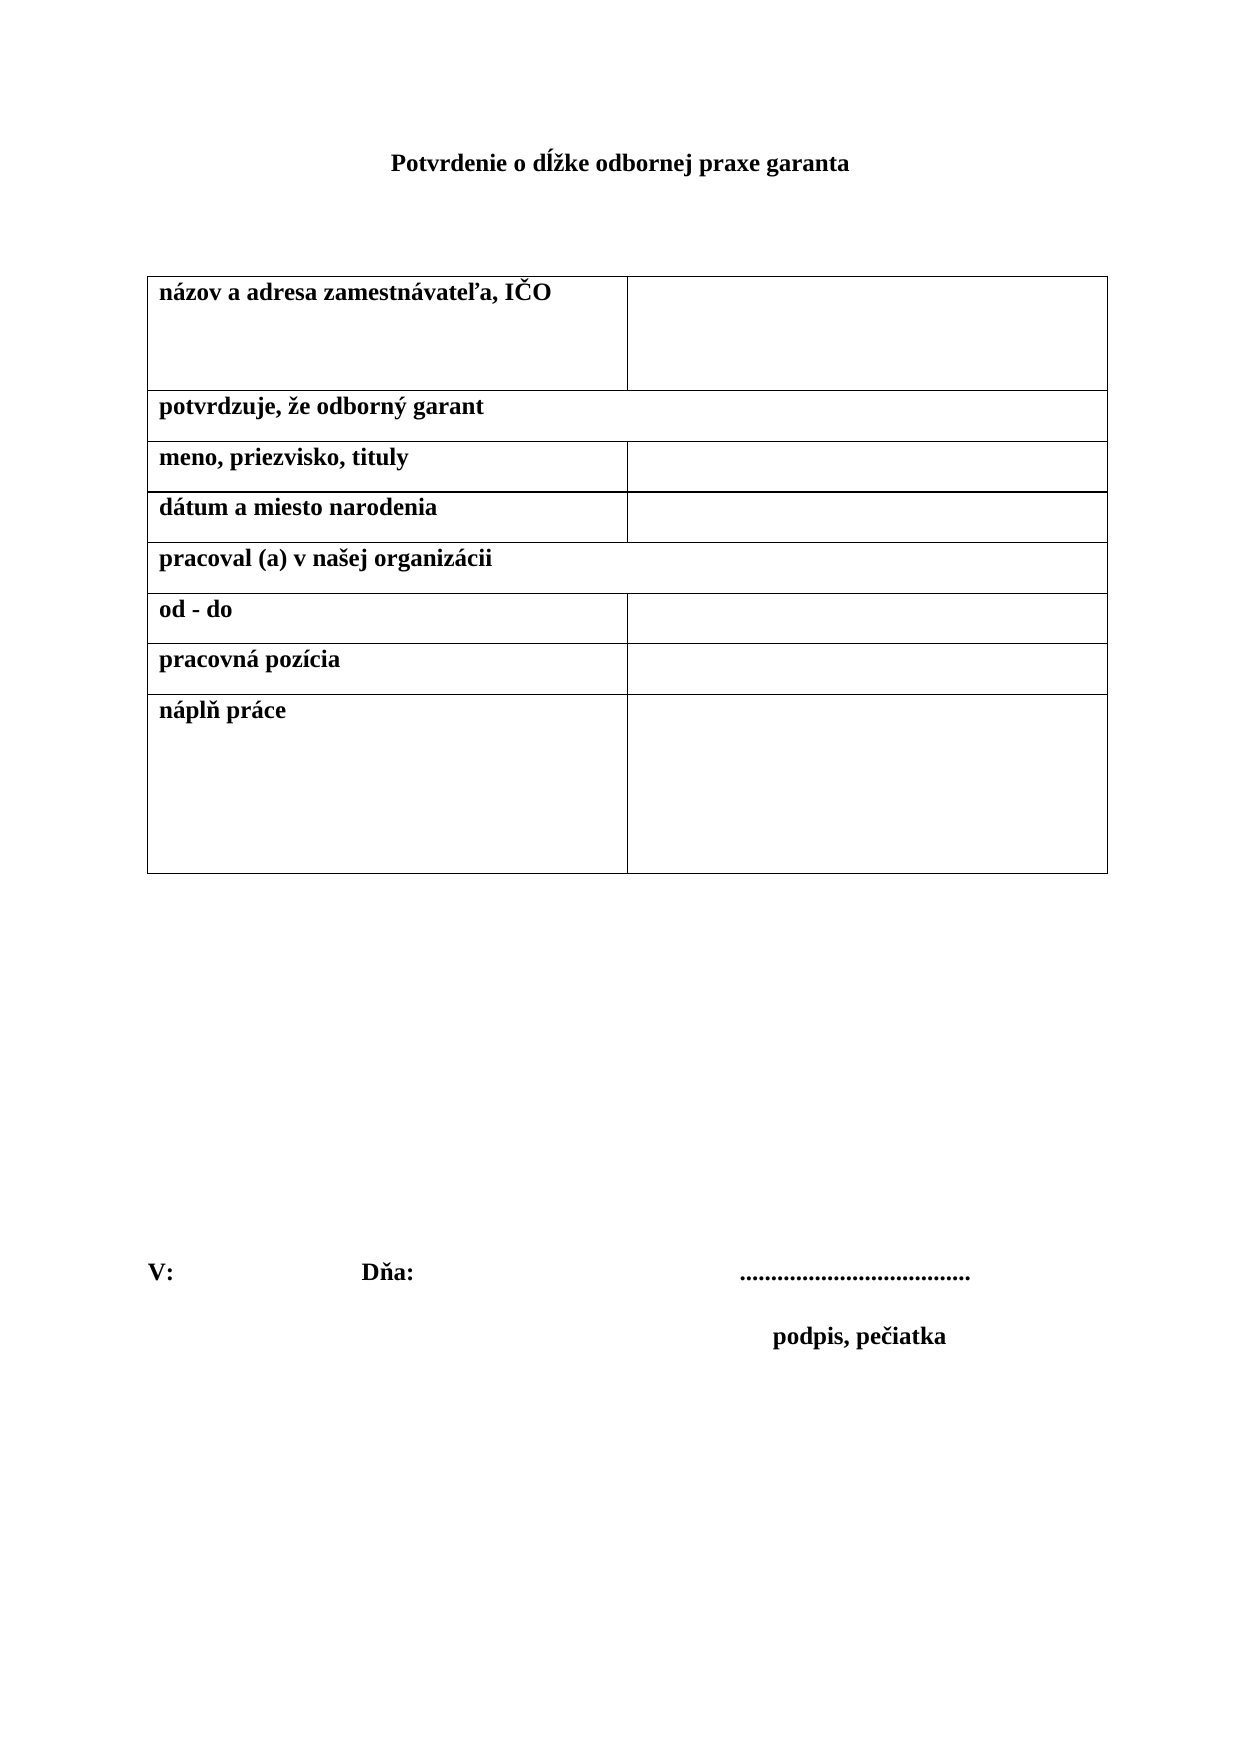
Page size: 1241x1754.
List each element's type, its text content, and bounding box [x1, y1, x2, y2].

text Potvrdenie o dĺžke odbornej praxe garanta [148, 148, 1093, 176]
table_cell dátum a miesto narodenia [148, 493, 627, 542]
table_cell [628, 594, 1107, 643]
table_cell náplň práce [148, 695, 627, 872]
table_cell [628, 442, 1107, 491]
text podpis, pečiatka [148, 1321, 1093, 1350]
table_cell meno, priezvisko, tituly [148, 442, 627, 491]
text V: Dňa: ..................................... [148, 1257, 1093, 1286]
table_cell potvrdzuje, že odborný garant [148, 391, 1107, 441]
table_cell od - do [148, 594, 627, 643]
table_cell [628, 644, 1107, 694]
table_cell [628, 695, 1107, 872]
table_cell pracovná pozícia [148, 644, 627, 694]
table_header názov a adresa zamestnávateľa, IČO [148, 277, 627, 390]
table_cell pracoval (a) v našej organizácii [148, 543, 1107, 593]
table_cell [628, 493, 1107, 542]
table_header [628, 277, 1107, 390]
